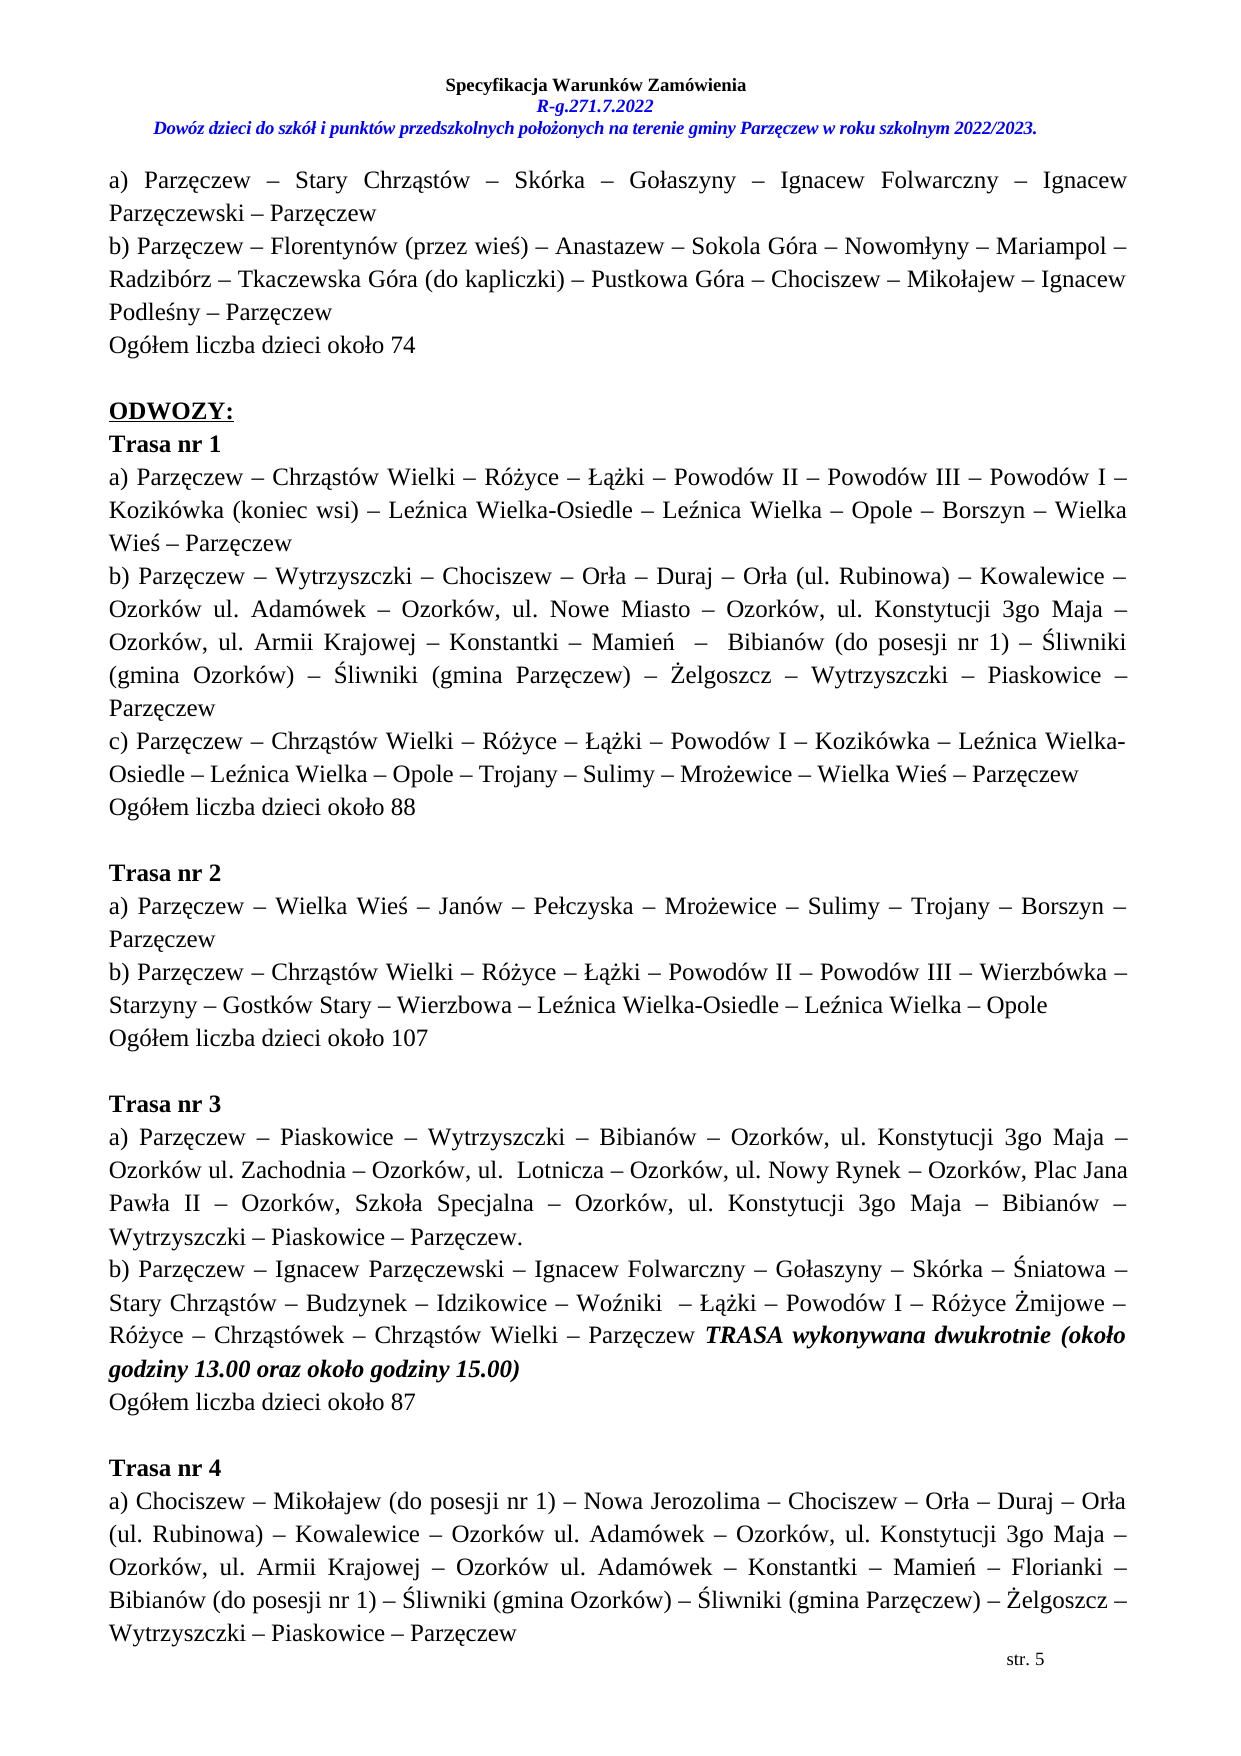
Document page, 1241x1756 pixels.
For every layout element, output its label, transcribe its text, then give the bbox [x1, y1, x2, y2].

text Ogółem liczba dzieci około 88 [109, 792, 1128, 821]
text Trasa nr 3 [109, 1089, 1128, 1118]
text a) Parzęczew – Chrząstów Wielki – Różyce – Łążki – Powodów II – Powodów III – Powodów I – Kozikówka (koniec wsi) – Leźnica Wielka-Osiedle – Leźnica Wielka – Opole – Borszyn – Wielka Wieś – Parzęczew [109, 462, 1128, 557]
text Ogółem liczba dzieci około 74 [109, 330, 1128, 359]
text b) Parzęczew – Florentynów (przez wieś) – Anastazew – Sokola Góra – Nowomłyny – Mariampol – Radzibórz – Tkaczewska Góra (do kapliczki) – Pustkowa Góra – Chociszew – Mikołajew – Ignacew Podleśny – Parzęczew [109, 231, 1128, 326]
text b) Parzęczew – Chrząstów Wielki –­­ Różyce – Łążki – Powodów II – Powodów III – Wierzbówka – Starzyny – Gostków Stary – Wierzbowa – Leźnica Wielka-Osiedle – Leźnica Wielka – Opole [109, 957, 1128, 1019]
text ODWOZY: [109, 396, 1128, 425]
text a) Chociszew – Mikołajew (do posesji nr 1) – Nowa Jerozolima – Chociszew – Orła – Duraj – Orła (ul. Rubinowa) – Kowalewice – Ozorków ul. Adamówek – Ozorków, ul. Konstytucji 3go Maja – Ozorków, ul. Armii Krajowej – Ozorków ul. Adamówek – Konstantki – Mamień – Florianki – Bibianów (do posesji nr 1) – Śliwniki (gmina Ozorków) – Śliwniki (gmina Parzęczew) – Żelgoszcz – Wytrzyszczki – Piaskowice – Parzęczew [109, 1486, 1128, 1647]
text Trasa nr 4 [109, 1453, 1128, 1481]
text Ogółem liczba dzieci około 87 [109, 1387, 1128, 1415]
text a) Parzęczew – Piaskowice – Wytrzyszczki – Bibianów – Ozorków, ul. Konstytucji 3go Maja – Ozorków ul. Zachodnia – Ozorków, ul. Lotnicza – Ozorków, ul. Nowy Rynek ­– Ozorków, Plac Jana Pawła II – Ozorków, Szkoła Specjalna – Ozorków, ul. Konstytucji 3go Maja – Bibianów – Wytrzyszczki – Piaskowice – Parzęczew. [109, 1122, 1128, 1250]
text a) Parzęczew – Wielka Wieś – Janów – Pełczyska – Mrożewice – Sulimy – Trojany – Borszyn – Parzęczew [109, 891, 1128, 953]
text c) Parzęczew – Chrząstów Wielki – Różyce – Łążki – Powodów I – Kozikówka – Leźnica Wielka-Osiedle – Leźnica Wielka – Opole – Trojany – Sulimy – Mrożewice – Wielka Wieś – Parzęczew [109, 726, 1128, 788]
text b) Parzęczew – Wytrzyszczki – Chociszew – Orła – Duraj – Orła (ul. Rubinowa) – Kowalewice – Ozorków ul. Adamówek – Ozorków, ul. Nowe Miasto – Ozorków, ul. Konstytucji 3go Maja – Ozorków, ul. Armii Krajowej – Konstantki – Mamień – Bibianów (do posesji nr 1) – Śliwniki (gmina Ozorków) – Śliwniki (gmina Parzęczew) – Żelgoszcz – Wytrzyszczki – Piaskowice – Parzęczew [109, 561, 1128, 722]
text b) Parzęczew – Ignacew Parzęczewski – Ignacew Folwarczny – Gołaszyny – Skórka – Śniatowa – Stary Chrząstów – Budzynek – Idzikowice – Woźniki – Łążki – Powodów I – Różyce Żmijowe – Różyce – Chrząstówek – Chrząstów Wielki – Parzęczew TRASA wykonywana dwukrotnie (około godziny 13.00 oraz około godziny 15.00) [109, 1254, 1128, 1382]
text a) Parzęczew – Stary Chrząstów – Skórka – Gołaszyny – Ignacew Folwarczny – Ignacew Parzęczewski – Parzęczew [109, 165, 1128, 227]
text Ogółem liczba dzieci około 107 [109, 1023, 1128, 1052]
text Trasa nr 2 [109, 858, 1128, 887]
text Trasa nr 1 [109, 429, 1128, 458]
